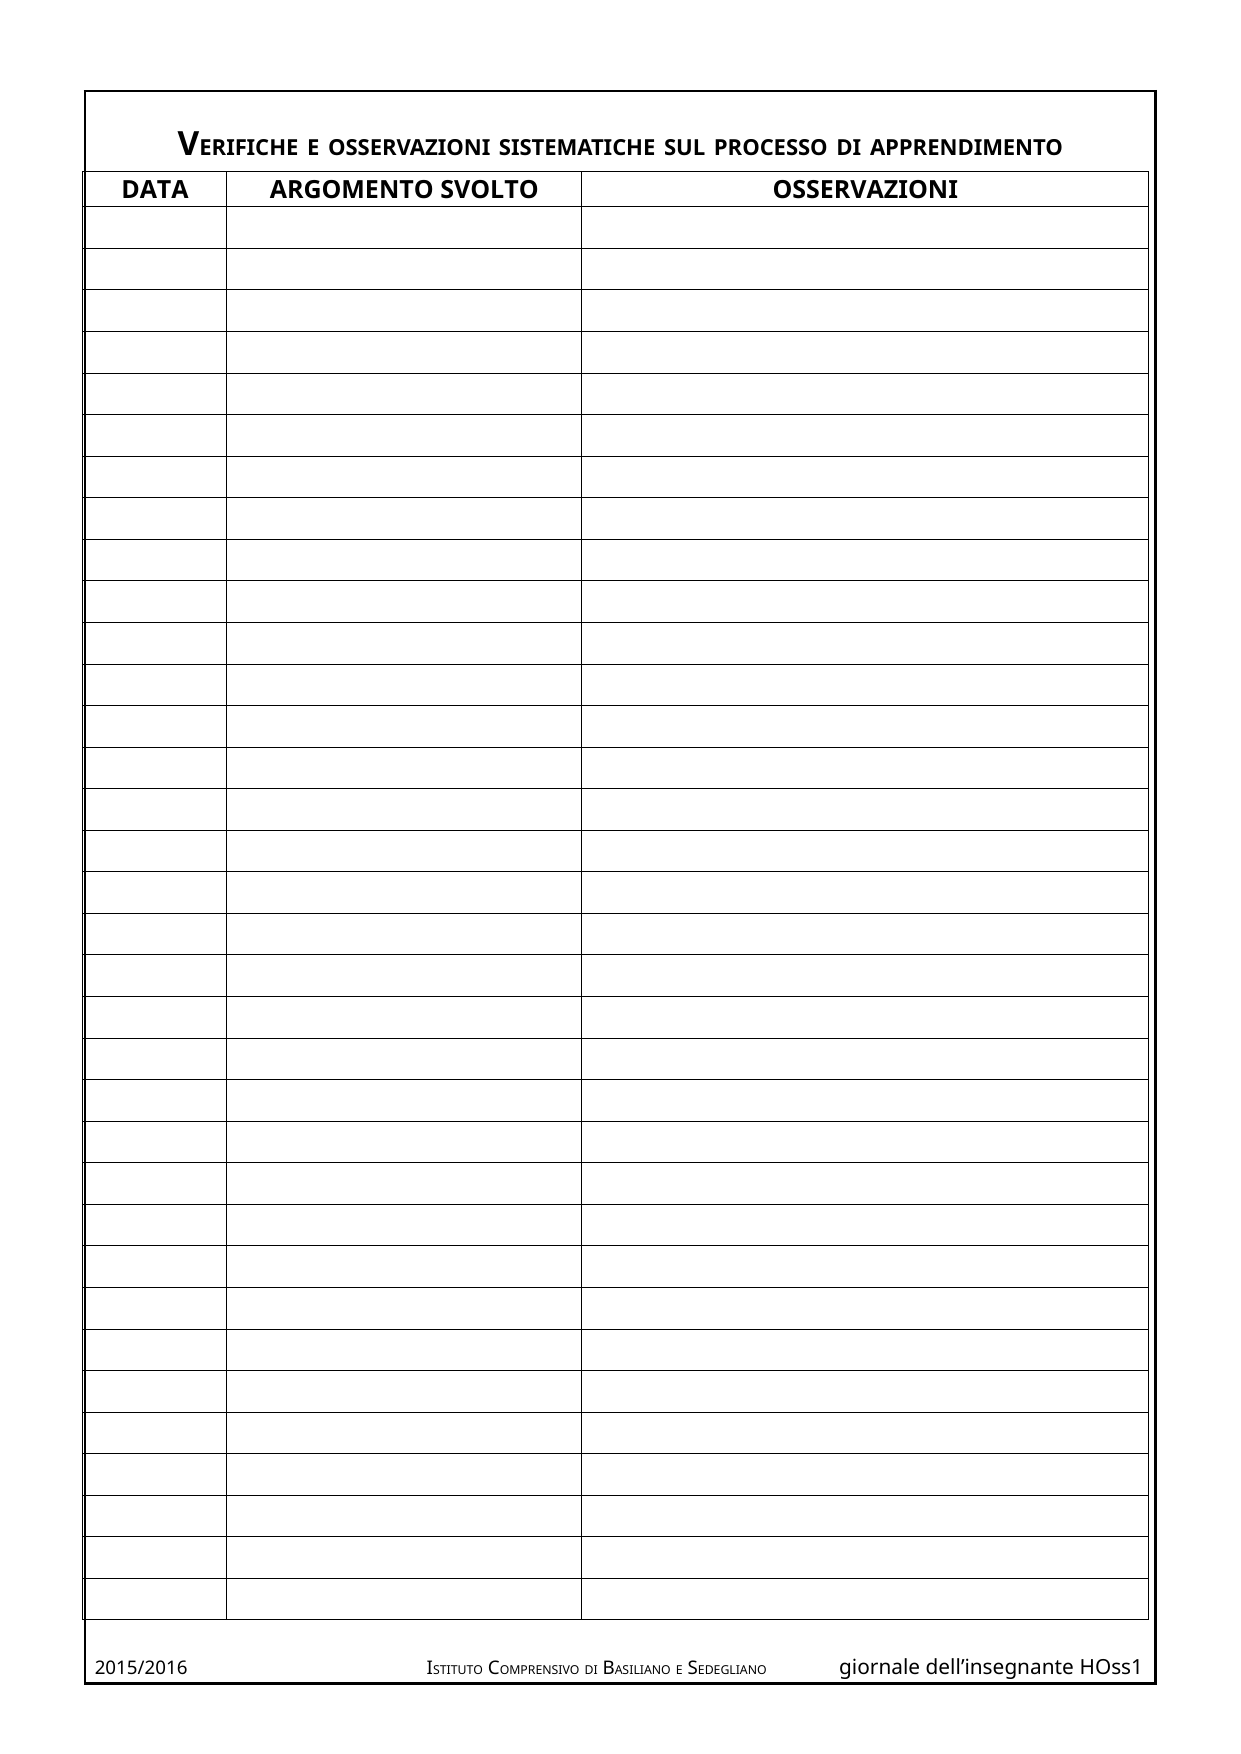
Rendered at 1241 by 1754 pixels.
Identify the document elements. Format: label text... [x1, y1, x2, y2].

table_cell [86, 1246, 226, 1287]
table_cell [227, 665, 581, 705]
table_cell [582, 665, 1148, 705]
table_cell [582, 706, 1148, 747]
table_cell [86, 1413, 226, 1453]
table_cell [582, 415, 1148, 456]
table_cell [227, 1039, 581, 1079]
table_cell [582, 540, 1148, 580]
table_cell [582, 498, 1148, 539]
table_cell [227, 581, 581, 622]
table_cell [86, 1122, 226, 1162]
table_cell [86, 1371, 226, 1412]
table_cell [86, 665, 226, 705]
table_cell [86, 1288, 226, 1328]
table_cell [86, 581, 226, 622]
table_cell [227, 1330, 581, 1370]
table_cell [86, 1579, 226, 1619]
table_cell [227, 332, 581, 372]
table_cell [227, 1205, 581, 1245]
table_cell [86, 374, 226, 414]
table_cell [86, 1039, 226, 1079]
table_header Data [86, 172, 226, 206]
table_cell [227, 1246, 581, 1287]
table_cell [582, 290, 1148, 331]
table_cell [86, 290, 226, 331]
table_cell [582, 623, 1148, 663]
table_cell [582, 831, 1148, 871]
table_cell [582, 1288, 1148, 1328]
table_cell [227, 290, 581, 331]
table_cell [227, 374, 581, 414]
table_cell [582, 789, 1148, 830]
table_header Argomento svolto [227, 172, 581, 206]
table_cell [86, 914, 226, 954]
table_cell [86, 831, 226, 871]
table_cell [582, 207, 1148, 248]
table_cell [227, 789, 581, 830]
table_cell [582, 1579, 1148, 1619]
table_cell [582, 997, 1148, 1037]
table_cell [227, 997, 581, 1037]
table_cell [582, 748, 1148, 788]
table_cell [227, 955, 581, 996]
table_cell [227, 706, 581, 747]
table_cell [86, 789, 226, 830]
table_header Osservazioni [582, 172, 1148, 206]
table_cell [86, 457, 226, 497]
subtitle Verifiche e osservazioni sistematiche sul processo di apprendimento [94, 119, 1146, 165]
table_cell [227, 1080, 581, 1121]
table_cell [582, 1246, 1148, 1287]
table_cell [582, 1413, 1148, 1453]
table_cell [227, 872, 581, 913]
table_cell [582, 1537, 1148, 1578]
table_cell [582, 872, 1148, 913]
table_cell [582, 332, 1148, 372]
table_cell [227, 1122, 581, 1162]
table_cell [227, 1413, 581, 1453]
table_cell [86, 1080, 226, 1121]
table_cell [86, 955, 226, 996]
table_cell [86, 623, 226, 663]
table_cell [582, 1330, 1148, 1370]
table_cell [582, 1122, 1148, 1162]
table_cell [227, 540, 581, 580]
table_cell [227, 1163, 581, 1204]
table_cell [86, 1205, 226, 1245]
table_cell [227, 1496, 581, 1536]
table_cell [582, 1454, 1148, 1495]
table_cell [86, 540, 226, 580]
table_cell [227, 1288, 581, 1328]
table_cell [582, 1371, 1148, 1412]
table_cell [86, 207, 226, 248]
table_cell [582, 1080, 1148, 1121]
table_cell [86, 415, 226, 456]
table_cell [86, 1454, 226, 1495]
table_cell [86, 249, 226, 289]
table_cell [86, 706, 226, 747]
table_cell [86, 872, 226, 913]
table_cell [582, 249, 1148, 289]
table_cell [582, 374, 1148, 414]
table_cell [582, 1163, 1148, 1204]
table_cell [582, 1496, 1148, 1536]
table_cell [582, 955, 1148, 996]
table_cell [227, 415, 581, 456]
table_cell [582, 581, 1148, 622]
table_cell [582, 914, 1148, 954]
table_cell [227, 249, 581, 289]
table_cell [227, 498, 581, 539]
table_cell [86, 1163, 226, 1204]
table_cell [227, 207, 581, 248]
table_cell [86, 997, 226, 1037]
table_cell [582, 1039, 1148, 1079]
table_cell [227, 748, 581, 788]
table_cell [227, 457, 581, 497]
table_cell [86, 1330, 226, 1370]
table_cell [227, 1371, 581, 1412]
table_cell [227, 1579, 581, 1619]
table_cell [582, 457, 1148, 497]
table_cell [227, 623, 581, 663]
table_cell [227, 1454, 581, 1495]
table_cell [86, 332, 226, 372]
table_cell [227, 914, 581, 954]
table_cell [86, 1496, 226, 1536]
table_cell [227, 831, 581, 871]
table_cell [227, 1537, 581, 1578]
table_cell [86, 748, 226, 788]
table_cell [86, 498, 226, 539]
table_cell [86, 1537, 226, 1578]
table_cell [582, 1205, 1148, 1245]
